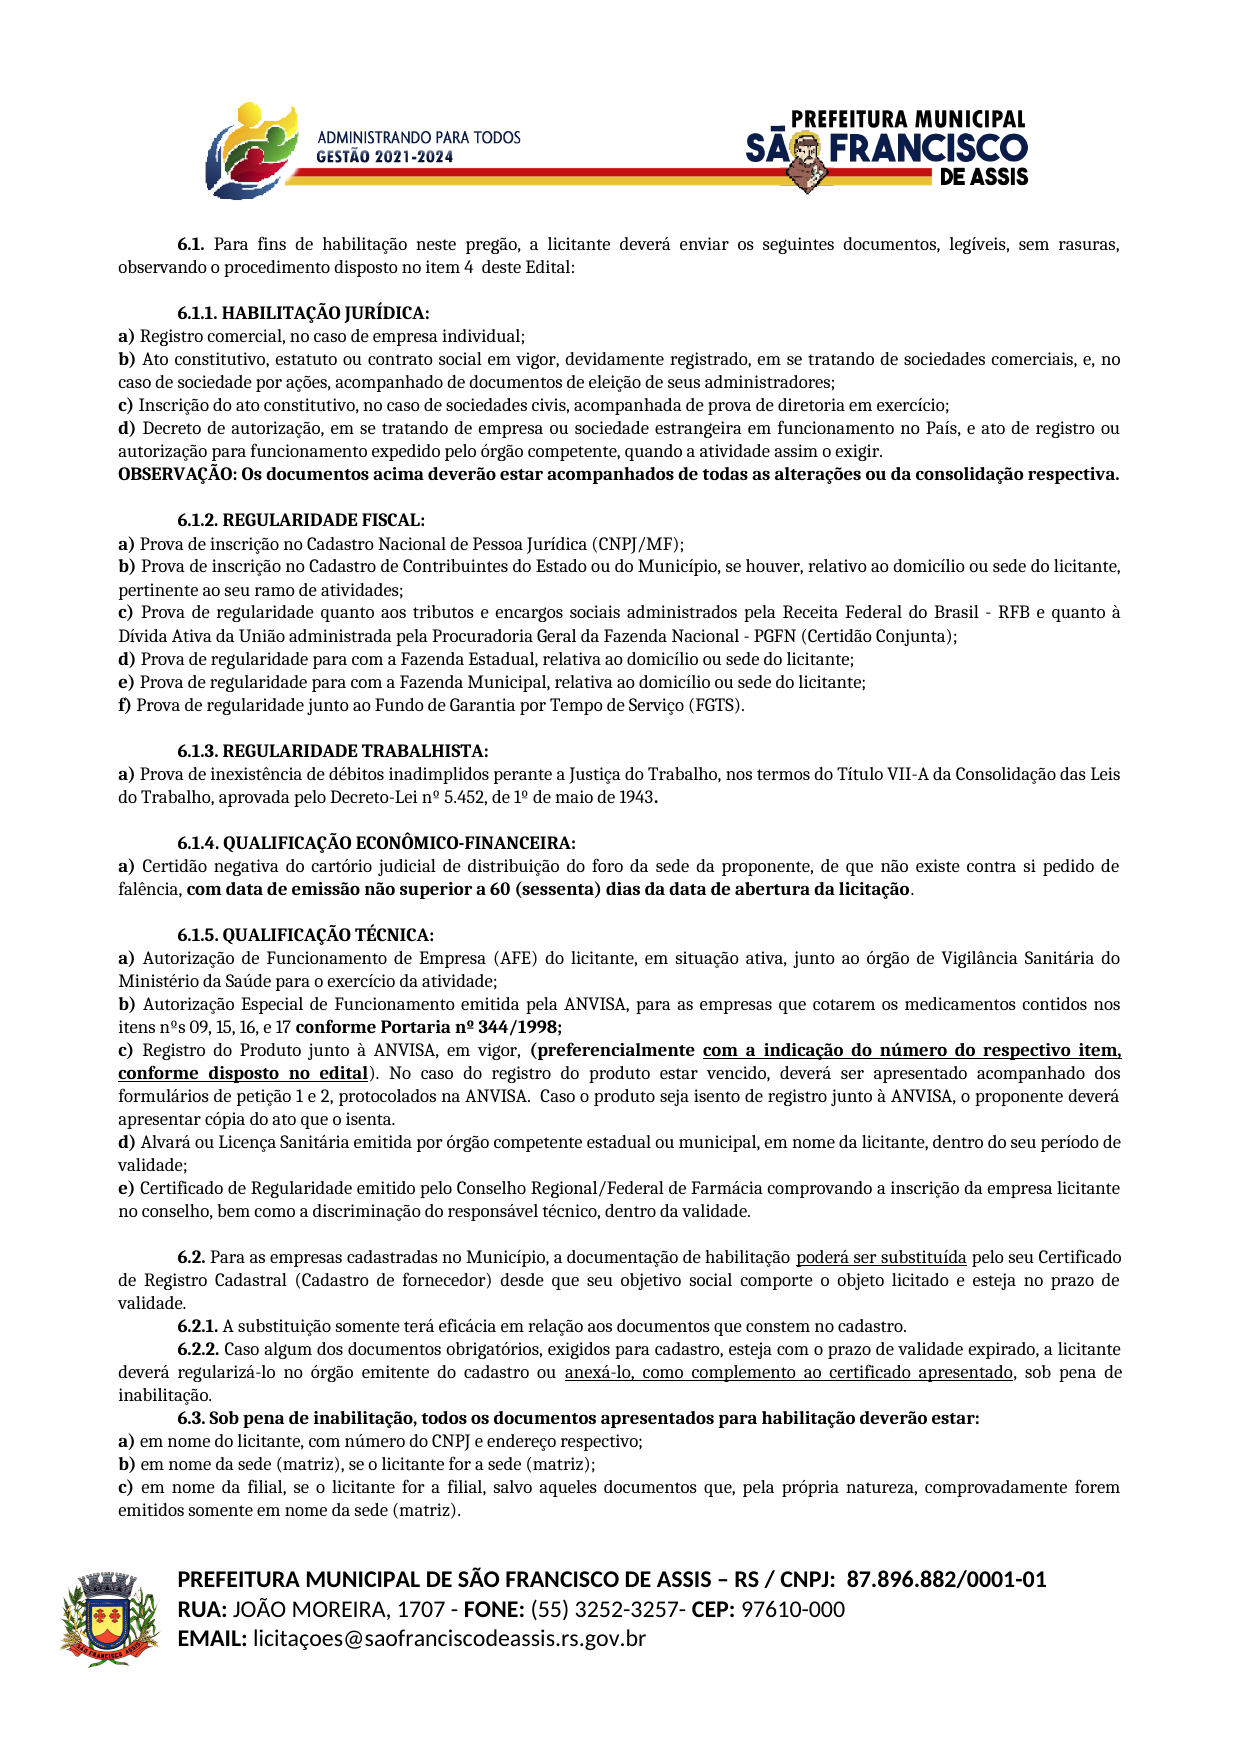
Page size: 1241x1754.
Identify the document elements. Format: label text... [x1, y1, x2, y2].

text 6.1.1. HABILITAÇÃO JURÍDICA: [118, 303, 1122, 324]
text 6.2.2. Caso algum dos documentos obrigatórios, exigidos para cadastro, esteja com o prazo de validade expirado, a licitante deverá regularizá-lo no órgão emitente do cadastro ou anexá-lo, como complemento ao certificado apresentado, sob pena de inabilitação. [118, 1339, 1122, 1406]
text b) Ato constitutivo, estatuto ou contrato social em vigor, devidamente registrado, em se tratando de sociedades comerciais, e, no caso de sociedade por ações, acompanhado de documentos de eleição de seus administradores; [118, 349, 1122, 393]
text a) Prova de inexistência de débitos inadimplidos perante a Justiça do Trabalho, nos termos do Título VII-A da Consolidação das Leis do Trabalho, aprovada pelo Decreto-Lei nº 5.452, de 1º de maio de 1943. [118, 763, 1122, 808]
text d) Decreto de autorização, em se tratando de empresa ou sociedade estrangeira em funcionamento no País, e ato de registro ou autorização para funcionamento expedido pelo órgão competente, quando a atividade assim o exigir. [118, 418, 1122, 462]
text 6.1.5. QUALIFICAÇÃO TÉCNICA: [118, 924, 1122, 946]
text b) Autorização Especial de Funcionamento emitida pela ANVISA, para as empresas que cotarem os medicamentos contidos nos itens nºs 09, 15, 16, e 17 conforme Portaria nº 344/1998; [118, 993, 1122, 1038]
text c) em nome da filial, se o licitante for a filial, salvo aqueles documentos que, pela própria natureza, comprovadamente forem emitidos somente em nome da sede (matriz). [118, 1477, 1122, 1521]
text 6.1.2. REGULARIDADE FISCAL: [118, 510, 1122, 532]
text a) Prova de inscrição no Cadastro Nacional de Pessoa Jurídica (CNPJ/MF); [118, 533, 1122, 554]
text 6.2. Para as empresas cadastradas no Município, a documentação de habilitação poderá ser substituída pelo seu Certificado de Registro Cadastral (Cadastro de fornecedor) desde que seu objetivo social comporte o objeto licitado e esteja no prazo de validade. [118, 1247, 1122, 1314]
text a) em nome do licitante, com número do CNPJ e endereço respectivo; [118, 1431, 1122, 1452]
text c) Prova de regularidade quanto aos tributos e encargos sociais administrados pela Receita Federal do Brasil - RFB e quanto à Dívida Ativa da União administrada pela Procuradoria Geral da Fazenda Nacional - PGFN (Certidão Conjunta); [118, 602, 1122, 647]
text a) Certidão negativa do cartório judicial de distribuição do foro da sede da proponente, de que não existe contra si pedido de falência, com data de emissão não superior a 60 (sessenta) dias da data de abertura da licitação. [118, 855, 1122, 900]
text OBSERVAÇÃO: Os documentos acima deverão estar acompanhados de todas as alterações ou da consolidação respectiva. [118, 464, 1122, 486]
text 6.3. Sob pena de inabilitação, todos os documentos apresentados para habilitação deverão estar: [118, 1408, 1122, 1429]
text 6.1. Para fins de habilitação neste pregão, a licitante deverá enviar os seguintes documentos, legíveis, sem rasuras, observando o procedimento disposto no item 4 deste Edital: [118, 234, 1122, 278]
text c) Registro do Produto junto à ANVISA, em vigor, (preferencialmente com a indicação do número do respectivo item, conforme disposto no edital). No caso do registro do produto estar vencido, deverá ser apresentado acompanhado dos formulários de petição 1 e 2, protocolados na ANVISA. Caso o produto seja isento de registro junto à ANVISA, o proponente deverá apresentar cópia do ato que o isenta. [118, 1039, 1122, 1130]
text d) Alvará ou Licença Sanitária emitida por órgão competente estadual ou municipal, em nome da licitante, dentro do seu período de validade; [118, 1132, 1122, 1176]
text e) Prova de regularidade para com a Fazenda Municipal, relativa ao domicílio ou sede do licitante; [118, 671, 1122, 693]
text 6.2.1. A substituição somente terá eficácia em relação aos documentos que constem no cadastro. [118, 1316, 1122, 1337]
text b) Prova de inscrição no Cadastro de Contribuintes do Estado ou do Município, se houver, relativo ao domicílio ou sede do licitante, pertinente ao seu ramo de atividades; [118, 556, 1122, 601]
text b) em nome da sede (matriz), se o licitante for a sede (matriz); [118, 1454, 1122, 1475]
text a) Autorização de Funcionamento de Empresa (AFE) do licitante, em situação ativa, junto ao órgão de Vigilância Sanitária do Ministério da Saúde para o exercício da atividade; [118, 947, 1122, 992]
text f) Prova de regularidade junto ao Fundo de Garantia por Tempo de Serviço (FGTS). [118, 694, 1122, 716]
text 6.1.3. REGULARIDADE TRABALHISTA: [118, 740, 1122, 762]
text 6.1.4. QUALIFICAÇÃO ECONÔMICO-FINANCEIRA: [118, 832, 1122, 854]
text c) Inscrição do ato constitutivo, no caso de sociedades civis, acompanhada de prova de diretoria em exercício; [118, 395, 1122, 416]
text d) Prova de regularidade para com a Fazenda Estadual, relativa ao domicílio ou sede do licitante; [118, 648, 1122, 670]
text e) Certificado de Regularidade emitido pelo Conselho Regional/Federal de Farmácia comprovando a inscrição da empresa licitante no conselho, bem como a discriminação do responsável técnico, dentro da validade. [118, 1178, 1122, 1222]
text a) Registro comercial, no caso de empresa individual; [118, 326, 1122, 347]
